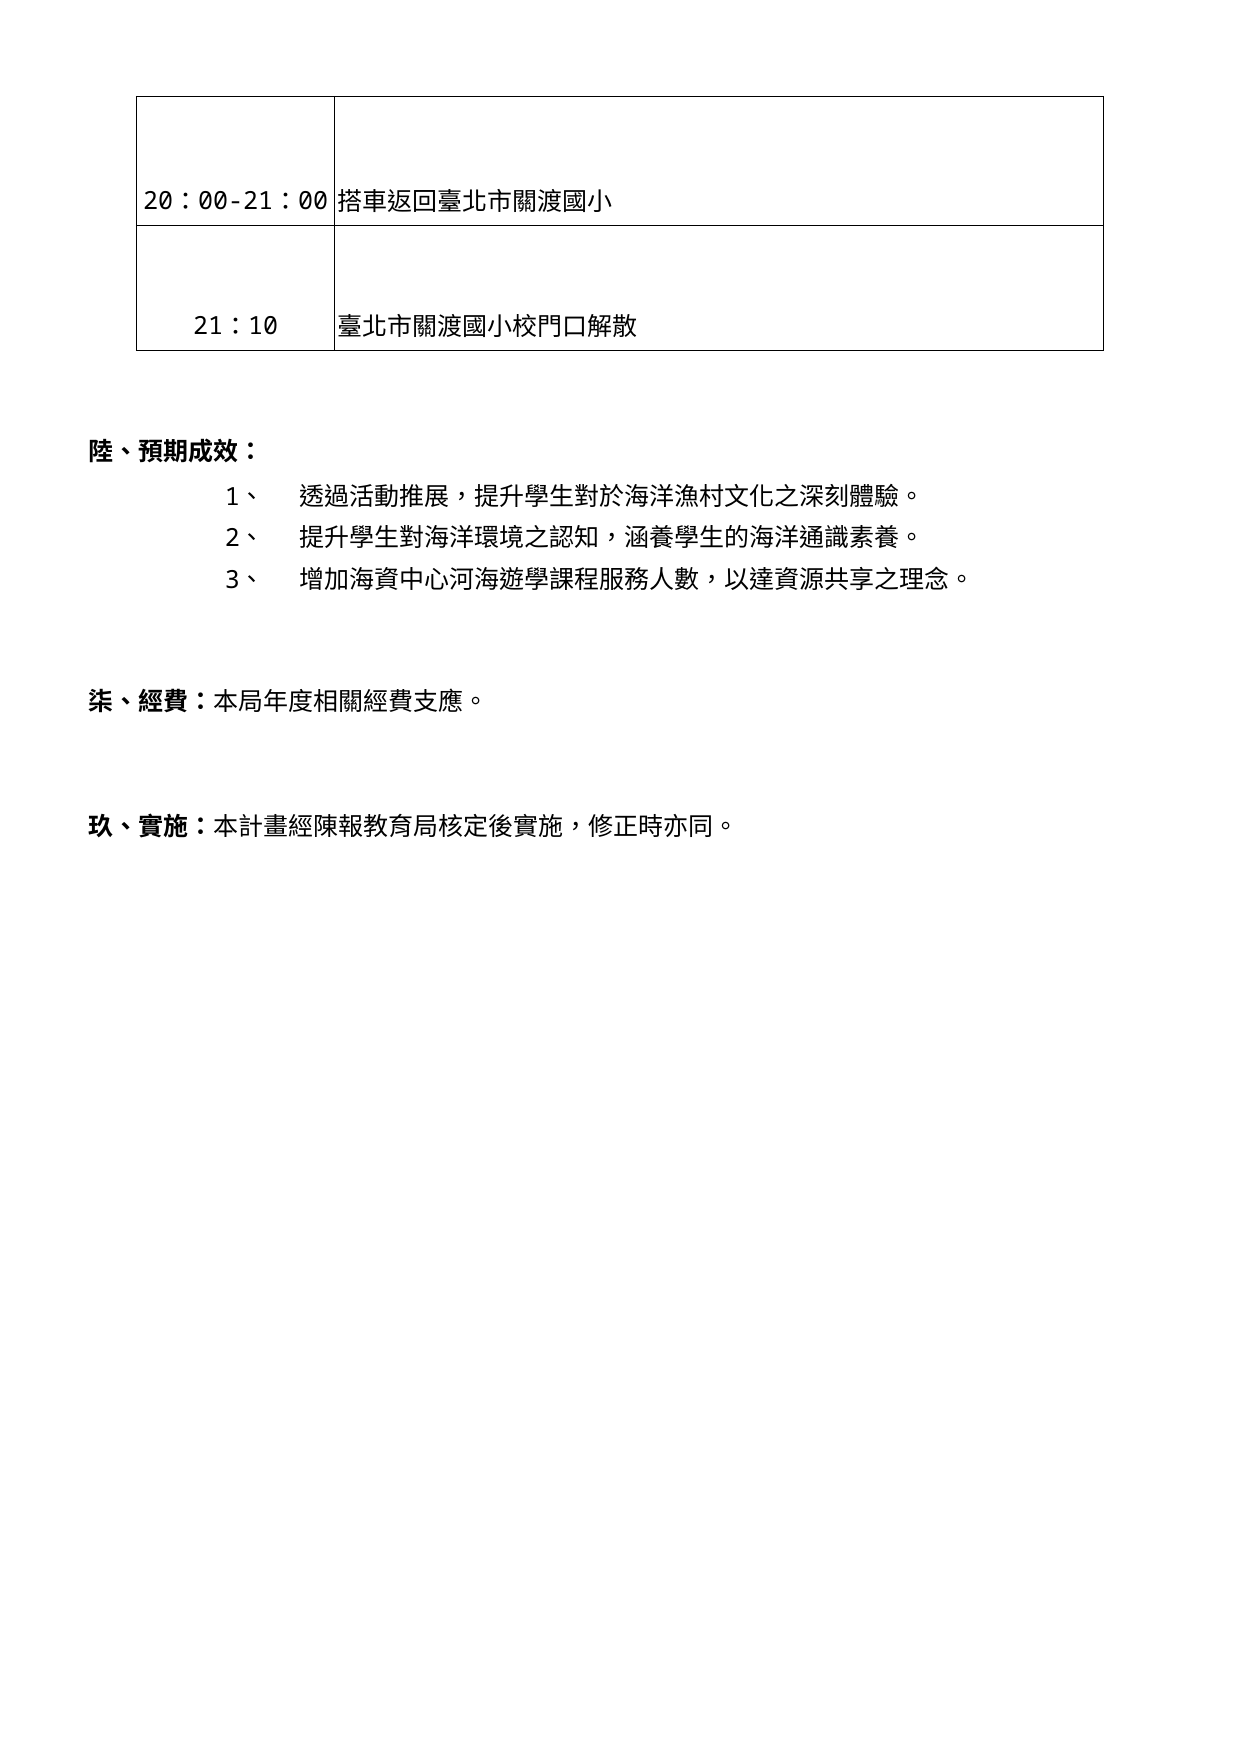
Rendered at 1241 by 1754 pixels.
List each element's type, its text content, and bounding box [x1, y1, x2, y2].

table_cell 臺北市關渡國小校門口解散 [335, 226, 1103, 350]
text 陸、預期成效： [89, 408, 1152, 471]
table_cell 搭車返回臺北市關渡國小 [335, 97, 1103, 225]
table_cell 20：00-21：00 [137, 97, 334, 225]
text 柒、經費：本局年度相關經費支應。 [89, 658, 1152, 721]
table_cell 21：10 [137, 226, 334, 350]
list 透過活動推展，提升學生對於海洋漁村文化之深刻體驗。 [224, 476, 1152, 512]
list 提升學生對海洋環境之認知，涵養學生的海洋通識素養。 [224, 518, 1152, 554]
list 增加海資中心河海遊學課程服務人數，以達資源共享之理念。 [224, 559, 1152, 596]
text 玖、實施：本計畫經陳報教育局核定後實施，修正時亦同。 [89, 783, 1152, 846]
